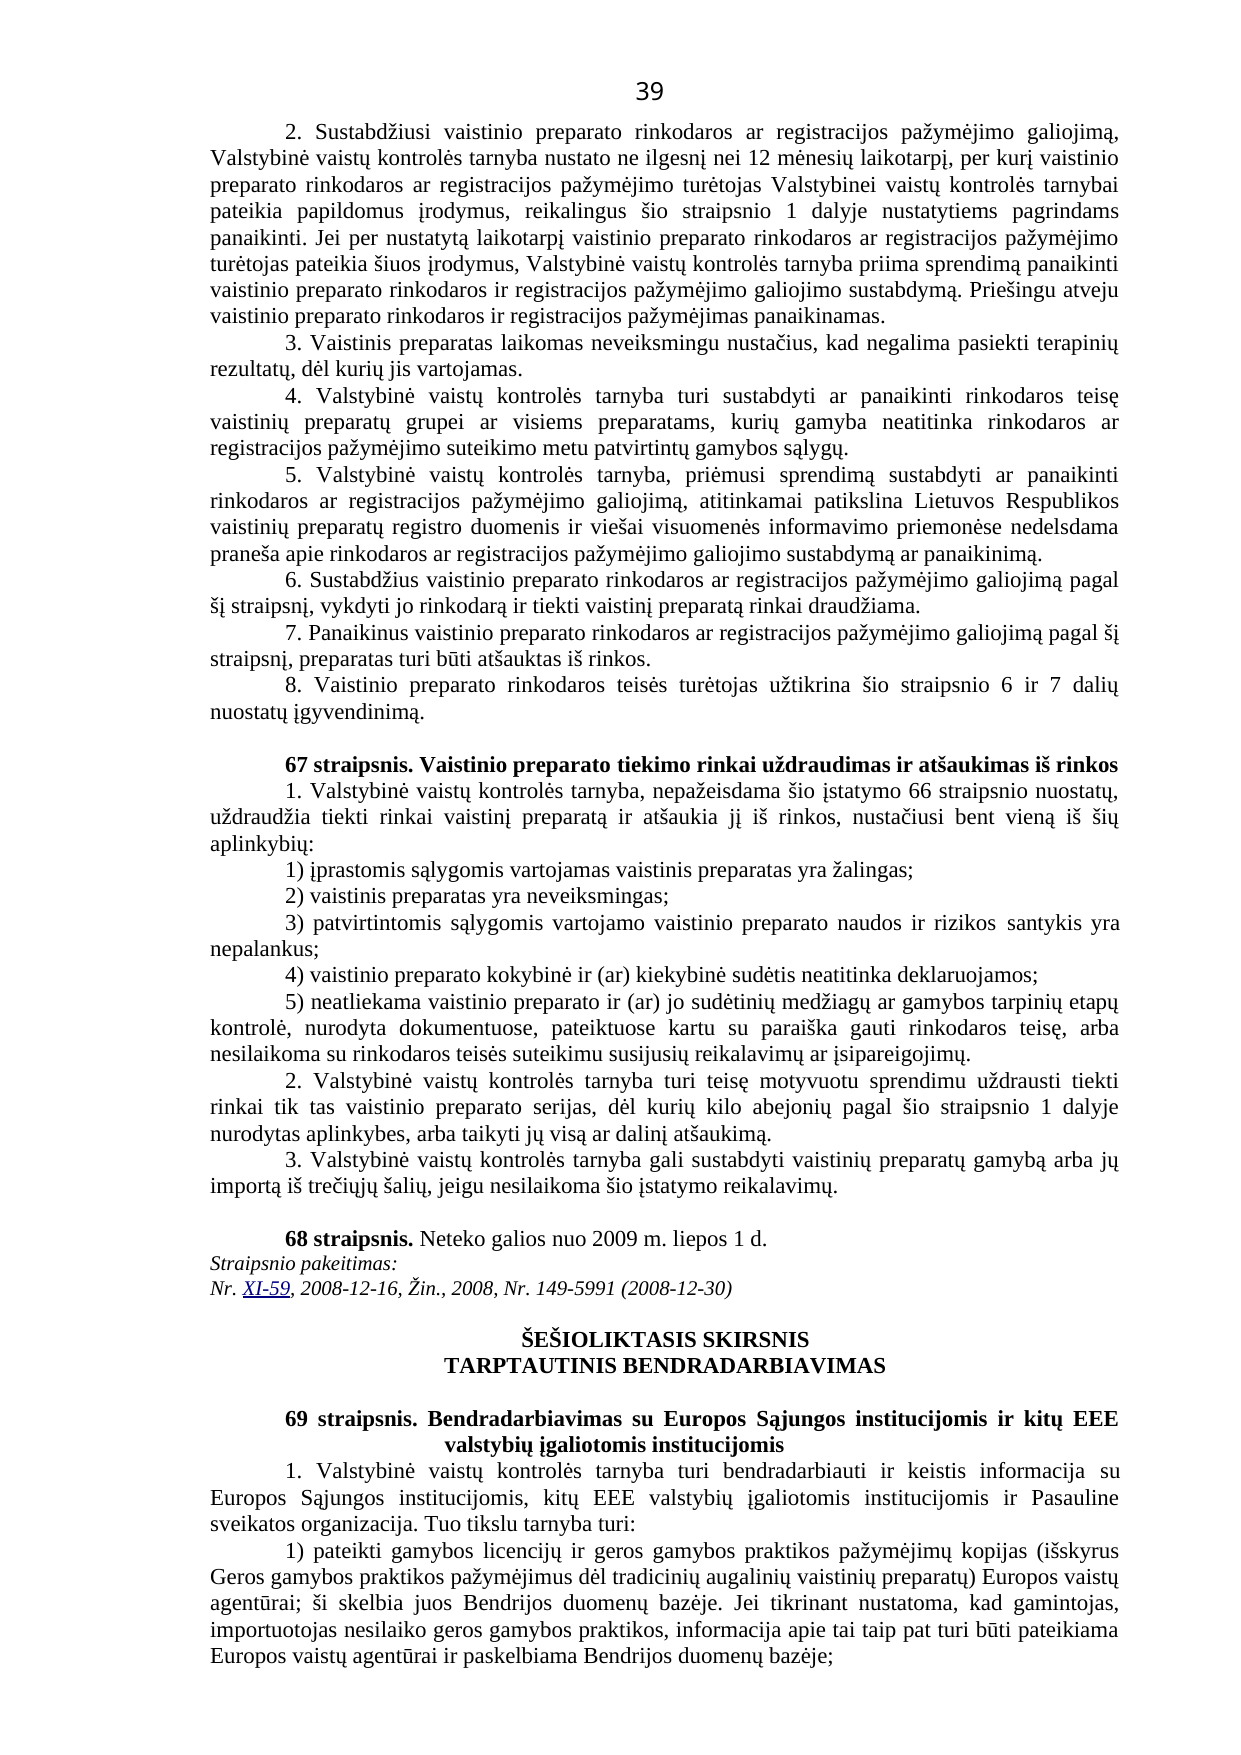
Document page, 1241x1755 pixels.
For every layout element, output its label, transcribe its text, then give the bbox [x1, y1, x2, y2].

text 4) vaistinio preparato kokybinė ir (ar) kiekybinė sudėtis neatitinka deklaruojamos; [210, 961, 1120, 988]
text 2. Sustabdžiusi vaistinio preparato rinkodaros ar registracijos pažymėjimo galiojimą, Valstybinė vaistų kontrolės tarnyba nustato ne ilgesnį nei 12 mėnesių laikotarpį, per kurį vaistinio preparato rinkodaros ar registracijos pažymėjimo turėtojas Valstybinei vaistų kontrolės tarnybai pateikia papildomus įrodymus, reikalingus šio straipsnio 1 dalyje nustatytiems pagrindams panaikinti. Jei per nustatytą laikotarpį vaistinio preparato rinkodaros ar registracijos pažymėjimo turėtojas pateikia šiuos įrodymus, Valstybinė vaistų kontrolės tarnyba priima sprendimą panaikinti vaistinio preparato rinkodaros ir registracijos pažymėjimo galiojimo sustabdymą. Priešingu atveju vaistinio preparato rinkodaros ir registracijos pažymėjimas panaikinamas. [210, 118, 1120, 329]
text 3. Vaistinis preparatas laikomas neveiksmingu nustačius, kad negalima pasiekti terapinių rezultatų, dėl kurių jis vartojamas. [210, 329, 1120, 382]
text 1) įprastomis sąlygomis vartojamas vaistinis preparatas yra žalingas; [210, 856, 1120, 882]
text 6. Sustabdžius vaistinio preparato rinkodaros ar registracijos pažymėjimo galiojimą pagal šį straipsnį, vykdyti jo rinkodarą ir tiekti vaistinį preparatą rinkai draudžiama. [210, 566, 1120, 619]
text 67 straipsnis. Vaistinio preparato tiekimo rinkai uždraudimas ir atšaukimas iš rinkos [285, 751, 1120, 777]
text TARPTAUTINIS BENDRADARBIAVIMAS [210, 1352, 1120, 1378]
text 1. Valstybinė vaistų kontrolės tarnyba turi bendradarbiauti ir keistis informacija su Europos Sąjungos institucijomis, kitų EEE valstybių įgaliotomis institucijomis ir Pasauline sveikatos organizacija. Tuo tikslu tarnyba turi: [210, 1458, 1120, 1537]
text Straipsnio pakeitimas: [210, 1251, 1120, 1275]
text 4. Valstybinė vaistų kontrolės tarnyba turi sustabdyti ar panaikinti rinkodaros teisę vaistinių preparatų grupei ar visiems preparatams, kurių gamyba neatitinka rinkodaros ar registracijos pažymėjimo suteikimo metu patvirtintų gamybos sąlygų. [210, 382, 1120, 461]
text 69 straipsnis. Bendradarbiavimas su Europos Sąjungos institucijomis ir kitų EEE valstybių įgaliotomis institucijomis [285, 1405, 1120, 1458]
text 2) vaistinis preparatas yra neveiksmingas; [210, 882, 1120, 909]
text 5) neatliekama vaistinio preparato ir (ar) jo sudėtinių medžiagų ar gamybos tarpinių etapų kontrolė, nurodyta dokumentuose, pateiktuose kartu su paraiška gauti rinkodaros teisę, arba nesilaikoma su rinkodaros teisės suteikimu susijusių reikalavimų ar įsipareigojimų. [210, 988, 1120, 1067]
text Nr. XI-59, 2008-12-16, Žin., 2008, Nr. 149-5991 (2008-12-30) [210, 1275, 1120, 1299]
text 3. Valstybinė vaistų kontrolės tarnyba gali sustabdyti vaistinių preparatų gamybą arba jų importą iš trečiųjų šalių, jeigu nesilaikoma šio įstatymo reikalavimų. [210, 1146, 1120, 1199]
text 2. Valstybinė vaistų kontrolės tarnyba turi teisę motyvuotu sprendimu uždrausti tiekti rinkai tik tas vaistinio preparato serijas, dėl kurių kilo abejonių pagal šio straipsnio 1 dalyje nurodytas aplinkybes, arba taikyti jų visą ar dalinį atšaukimą. [210, 1067, 1120, 1146]
text 68 straipsnis. Neteko galios nuo 2009 m. liepos 1 d. [210, 1225, 1120, 1251]
text 5. Valstybinė vaistų kontrolės tarnyba, priėmusi sprendimą sustabdyti ar panaikinti rinkodaros ar registracijos pažymėjimo galiojimą, atitinkamai patikslina Lietuvos Respublikos vaistinių preparatų registro duomenis ir viešai visuomenės informavimo priemonėse nedelsdama praneša apie rinkodaros ar registracijos pažymėjimo galiojimo sustabdymą ar panaikinimą. [210, 461, 1120, 566]
text ŠEŠIOLIKTASIS SKIRSNIS [210, 1326, 1120, 1352]
text 8. Vaistinio preparato rinkodaros teisės turėtojas užtikrina šio straipsnio 6 ir 7 dalių nuostatų įgyvendinimą. [210, 672, 1120, 724]
text 7. Panaikinus vaistinio preparato rinkodaros ar registracijos pažymėjimo galiojimą pagal šį straipsnį, preparatas turi būti atšauktas iš rinkos. [210, 619, 1120, 672]
text 1) pateikti gamybos licencijų ir geros gamybos praktikos pažymėjimų kopijas (išskyrus Geros gamybos praktikos pažymėjimus dėl tradicinių augalinių vaistinių preparatų) Europos vaistų agentūrai; ši skelbia juos Bendrijos duomenų bazėje. Jei tikrinant nustatoma, kad gamintojas, importuotojas nesilaiko geros gamybos praktikos, informacija apie tai taip pat turi būti pateikiama Europos vaistų agentūrai ir paskelbiama Bendrijos duomenų bazėje; [210, 1537, 1120, 1668]
text 1. Valstybinė vaistų kontrolės tarnyba, nepažeisdama šio įstatymo 66 straipsnio nuostatų, uždraudžia tiekti rinkai vaistinį preparatą ir atšaukia jį iš rinkos, nustačiusi bent vieną iš šių aplinkybių: [210, 777, 1120, 856]
text 3) patvirtintomis sąlygomis vartojamo vaistinio preparato naudos ir rizikos santykis yra nepalankus; [210, 909, 1120, 961]
